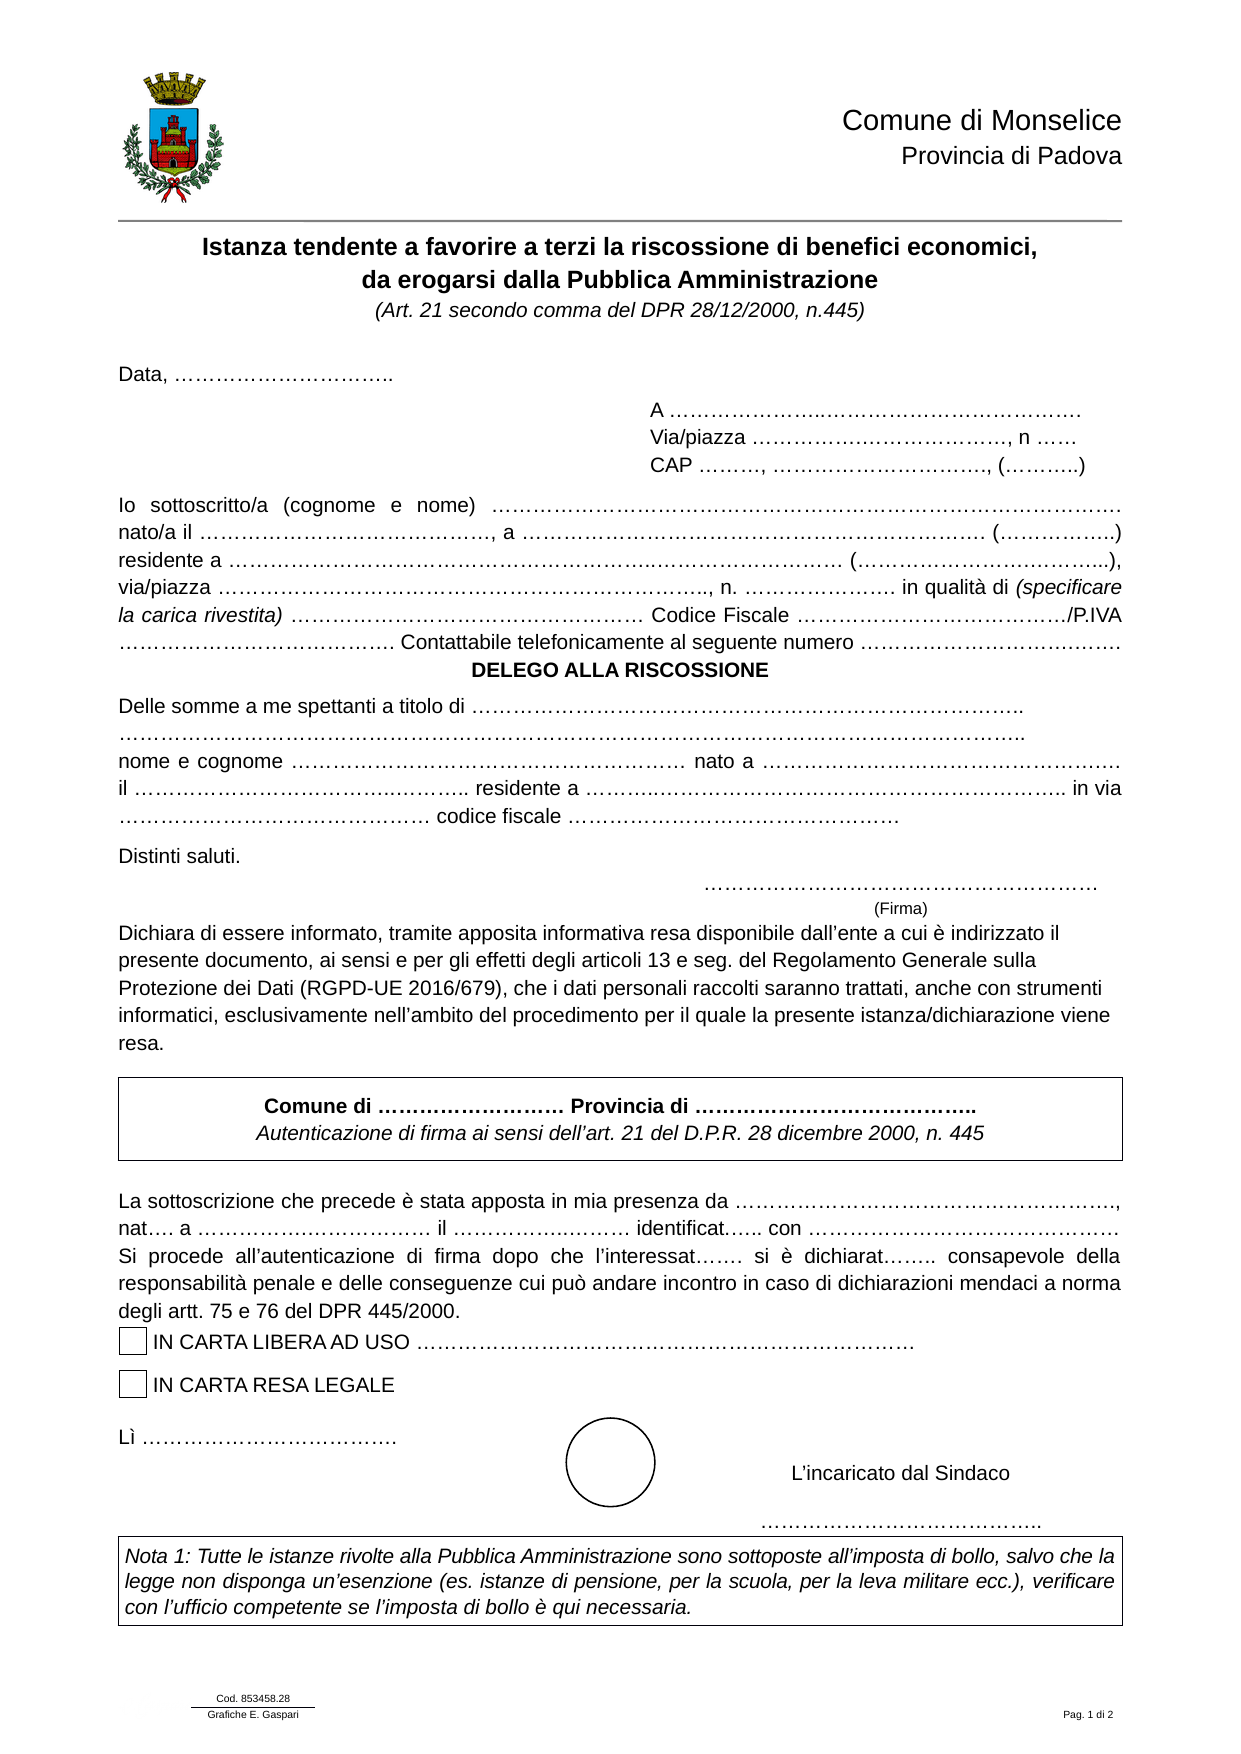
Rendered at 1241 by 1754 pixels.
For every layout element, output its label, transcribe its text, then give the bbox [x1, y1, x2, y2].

text Distinti saluti. [118, 843, 1122, 867]
text Comune di Monselice [224, 103, 1122, 136]
text L’incaricato dal Sindaco [679, 1461, 1122, 1485]
text Io sottoscritto/a (cognome e nome) ………………………………………………………………………………. nato/a il ……………………………………, a …………………………………………………………. (……………..) residente a ……………………………………………………..……………………… (…………………….………...), via/piazza …………………………………………………………….., n. …………………. in qualità di (specificare la carica rivestita) …………………………………………… Codice Fiscale …………………………………/P.IVA …………………………………. Contattabile telefonicamente al seguente numero ………………………….……. [118, 493, 1122, 654]
table_header Comune di ……………………… Provincia di ………………………………….. Autenticazione di firma ai sensi dell’art. 21 del D.P.R. 28 dicembre 2000, n. 445 [119, 1078, 1122, 1160]
text Data, ………………………….. [118, 362, 1122, 386]
text (Art. 21 secondo comma del DPR 28/12/2000, n.445) [118, 298, 1122, 322]
picture [122, 72, 224, 203]
text Provincia di Padova [224, 141, 1122, 170]
text CAP ………, …………………………., (………..) [650, 453, 1122, 477]
text (Firma) [679, 898, 1122, 918]
text A …………………..………………………………. [650, 398, 1122, 422]
text ………………………………………………………………………………………………………………….. [118, 721, 1122, 745]
text Dichiara di essere informato, tramite apposita informativa resa disponibile dall’ente a cui è indirizzato il presente documento, ai sensi e per gli effetti degli articoli 13 e seg. del Regolamento Generale sulla Protezione dei Dati (RGPD-UE 2016/679), che i dati personali raccolti saranno trattati, anche con strumenti informatici, esclusivamente nell’ambito del procedimento per il quale la presente istanza/dichiarazione viene resa. [118, 921, 1122, 1054]
text ………………………………….. [679, 1509, 1122, 1533]
text Delle somme a me spettanti a titolo di …………………………………………………………………….. [118, 693, 1122, 717]
text Via/piazza …………….…………………, n …… [650, 425, 1122, 449]
text Istanza tendente a favorire a terzi la riscossione di benefici economici, [118, 232, 1122, 261]
text La sottoscrizione che precede è stata apposta in mia presenza da ………………………………………………., nat…. a …………….……………… il ……………..……… identificat.….. con ……………………………………… [118, 1188, 1122, 1240]
text IN CARTA RESA LEGALE [118, 1369, 1122, 1398]
text nome e cognome ………………………………………………… nato a ………………………………………….… il ………………………………..……….. residente a ………..………………………………………………….. in via ……………………………………… codice fiscale ………………………………………… [118, 748, 1122, 827]
table_header Nota 1: Tutte le istanze rivolte alla Pubblica Amministrazione sono sottoposte all’imposta di bollo, salvo che la legge non disponga un’esenzione (es. istanze di pensione, per la scuola, per la leva militare ecc.), verificare con l’ufficio competente se l’imposta di bollo è qui necessaria. [119, 1537, 1122, 1625]
text ………………………………………………… [679, 871, 1122, 895]
text Lì ………………………………. [118, 1425, 584, 1449]
text Si procede all’autenticazione di firma dopo che l’interessat……. si è dichiarat…….. consapevole della responsabilità penale e delle conseguenze cui può andare incontro in caso di dichiarazioni mendaci a norma degli artt. 75 e 76 del DPR 445/2000. [118, 1243, 1122, 1322]
text [638, 1425, 1122, 1449]
text DELEGO ALLA RISCOSSIONE [118, 658, 1122, 682]
text da erogarsi dalla Pubblica Amministrazione [118, 265, 1122, 294]
text IN CARTA LIBERA AD USO ……………………………………………………………… [118, 1326, 1122, 1355]
